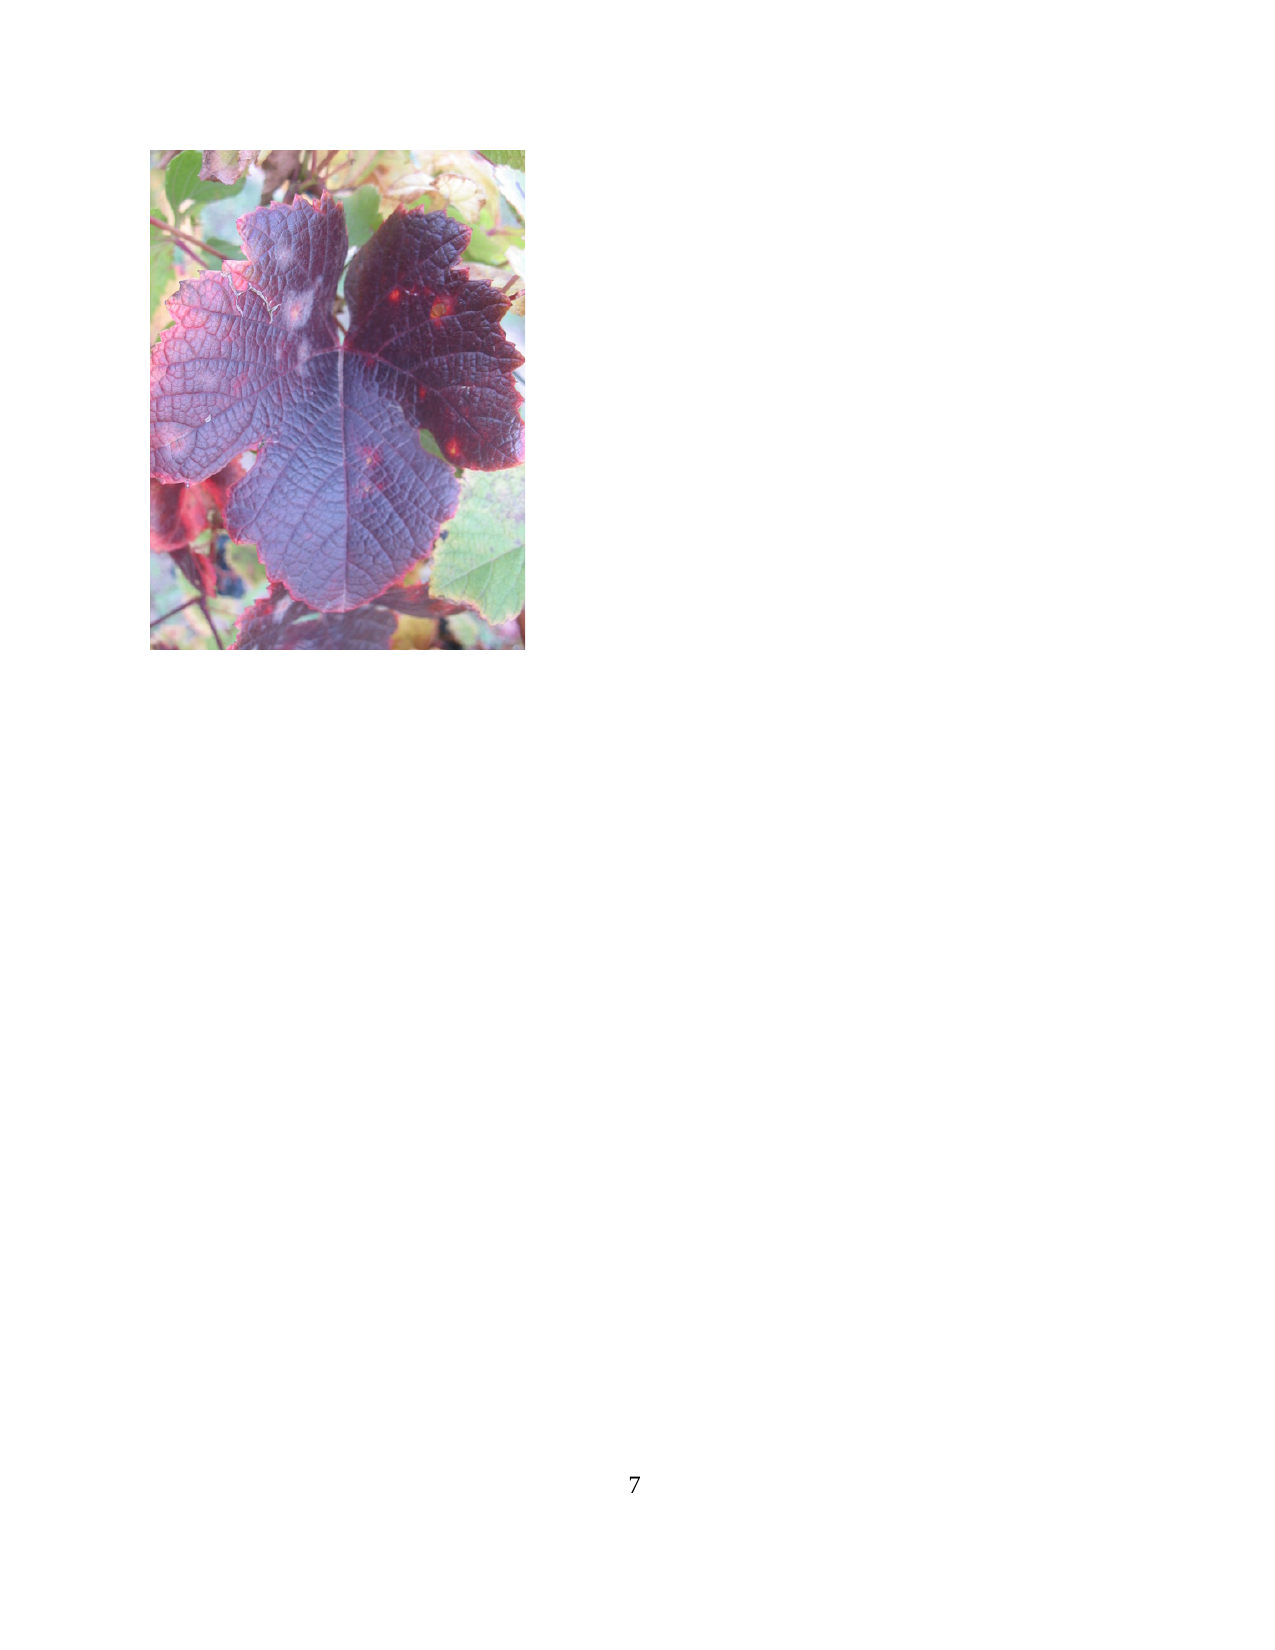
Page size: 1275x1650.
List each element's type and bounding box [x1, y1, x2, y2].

picture [150, 150, 525, 650]
